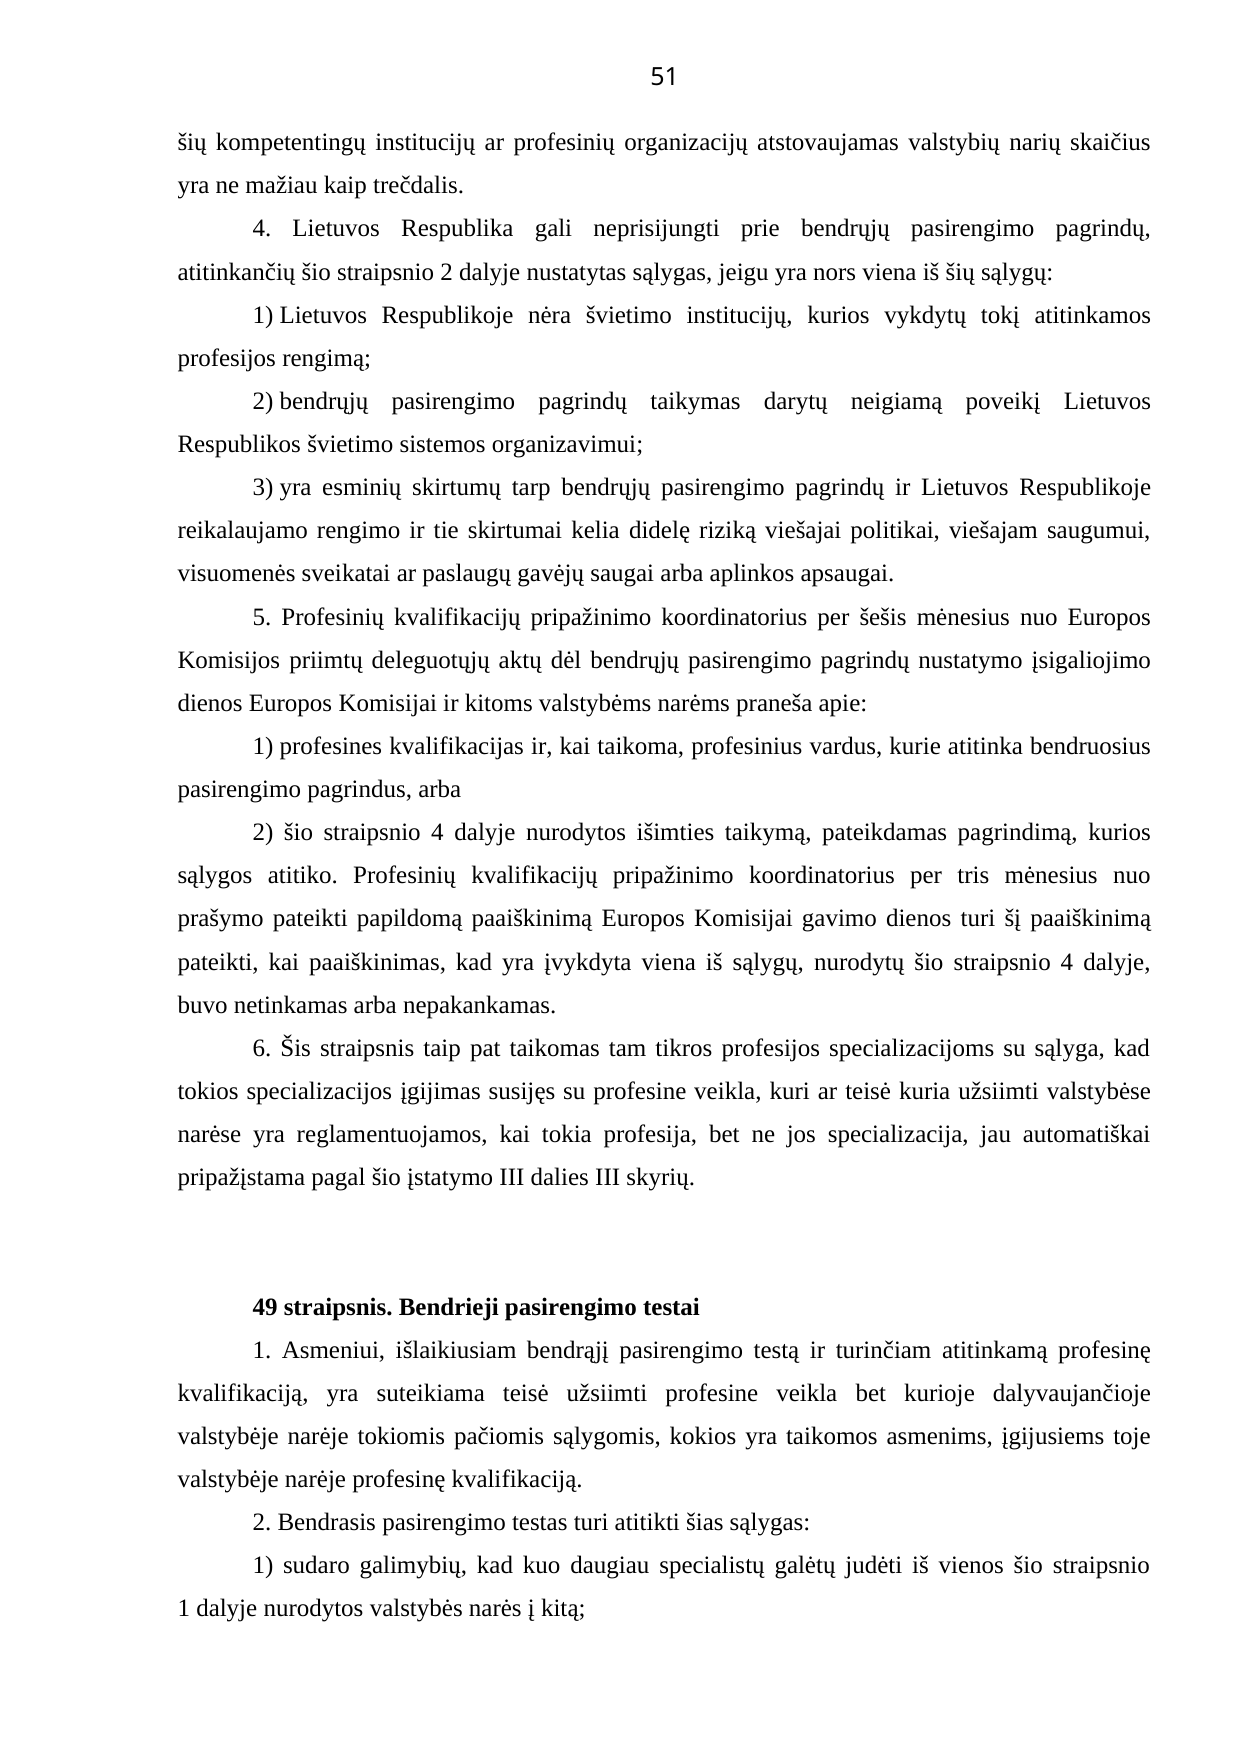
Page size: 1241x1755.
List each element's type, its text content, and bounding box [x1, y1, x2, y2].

text 49 straipsnis. Bendrieji pasirengimo testai [177, 1292, 1152, 1320]
text 2) bendrųjų pasirengimo pagrindų taikymas darytų neigiamą poveikį Lietuvos Respublikos švietimo sistemos organizavimui; [177, 386, 1152, 458]
text 1) sudaro galimybių, kad kuo daugiau specialistų galėtų judėti iš vienos šio straipsnio 1 dalyje nurodytos valstybės narės į kitą; [177, 1550, 1152, 1622]
text 2) šio straipsnio 4 dalyje nurodytos išimties taikymą, pateikdamas pagrindimą, kurios sąlygos atitiko. Profesinių kvalifikacijų pripažinimo koordinatorius per tris mėnesius nuo prašymo pateikti papildomą paaiškinimą Europos Komisijai gavimo dienos turi šį paaiškinimą pateikti, kai paaiškinimas, kad yra įvykdyta viena iš sąlygų, nurodytų šio straipsnio 4 dalyje, buvo netinkamas arba nepakankamas. [177, 817, 1152, 1018]
text 5. Profesinių kvalifikacijų pripažinimo koordinatorius per šešis mėnesius nuo Europos Komisijos priimtų deleguotųjų aktų dėl bendrųjų pasirengimo pagrindų nustatymo įsigaliojimo dienos Europos Komisijai ir kitoms valstybėms narėms praneša apie: [177, 602, 1152, 717]
text šių kompetentingų institucijų ar profesinių organizacijų atstovaujamas valstybių narių skaičius yra ne mažiau kaip trečdalis. [177, 127, 1152, 199]
text 1. Asmeniui, išlaikiusiam bendrąjį pasirengimo testą ir turinčiam atitinkamą profesinę kvalifikaciją, yra suteikiama teisė užsiimti profesine veikla bet kurioje dalyvaujančioje valstybėje narėje tokiomis pačiomis sąlygomis, kokios yra taikomos asmenims, įgijusiems toje valstybėje narėje profesinę kvalifikaciją. [177, 1335, 1152, 1493]
text 1) profesines kvalifikacijas ir, kai taikoma, profesinius vardus, kurie atitinka bendruosius pasirengimo pagrindus, arba [177, 731, 1152, 803]
text 4. Lietuvos Respublika gali neprisijungti prie bendrųjų pasirengimo pagrindų, atitinkančių šio straipsnio 2 dalyje nustatytas sąlygas, jeigu yra nors viena iš šių sąlygų: [177, 213, 1152, 285]
text 6. Šis straipsnis taip pat taikomas tam tikros profesijos specializacijoms su sąlyga, kad tokios specializacijos įgijimas susijęs su profesine veikla, kuri ar teisė kuria užsiimti valstybėse narėse yra reglamentuojamos, kai tokia profesija, bet ne jos specializacija, jau automatiškai pripažįstama pagal šio įstatymo III dalies III skyrių. [177, 1033, 1152, 1191]
text 2. Bendrasis pasirengimo testas turi atitikti šias sąlygas: [177, 1507, 1152, 1536]
text 3) yra esminių skirtumų tarp bendrųjų pasirengimo pagrindų ir Lietuvos Respublikoje reikalaujamo rengimo ir tie skirtumai kelia didelę riziką viešajai politikai, viešajam saugumui, visuomenės sveikatai ar paslaugų gavėjų saugai arba aplinkos apsaugai. [177, 472, 1152, 587]
text 1) Lietuvos Respublikoje nėra švietimo institucijų, kurios vykdytų tokį atitinkamos profesijos rengimą; [177, 300, 1152, 372]
